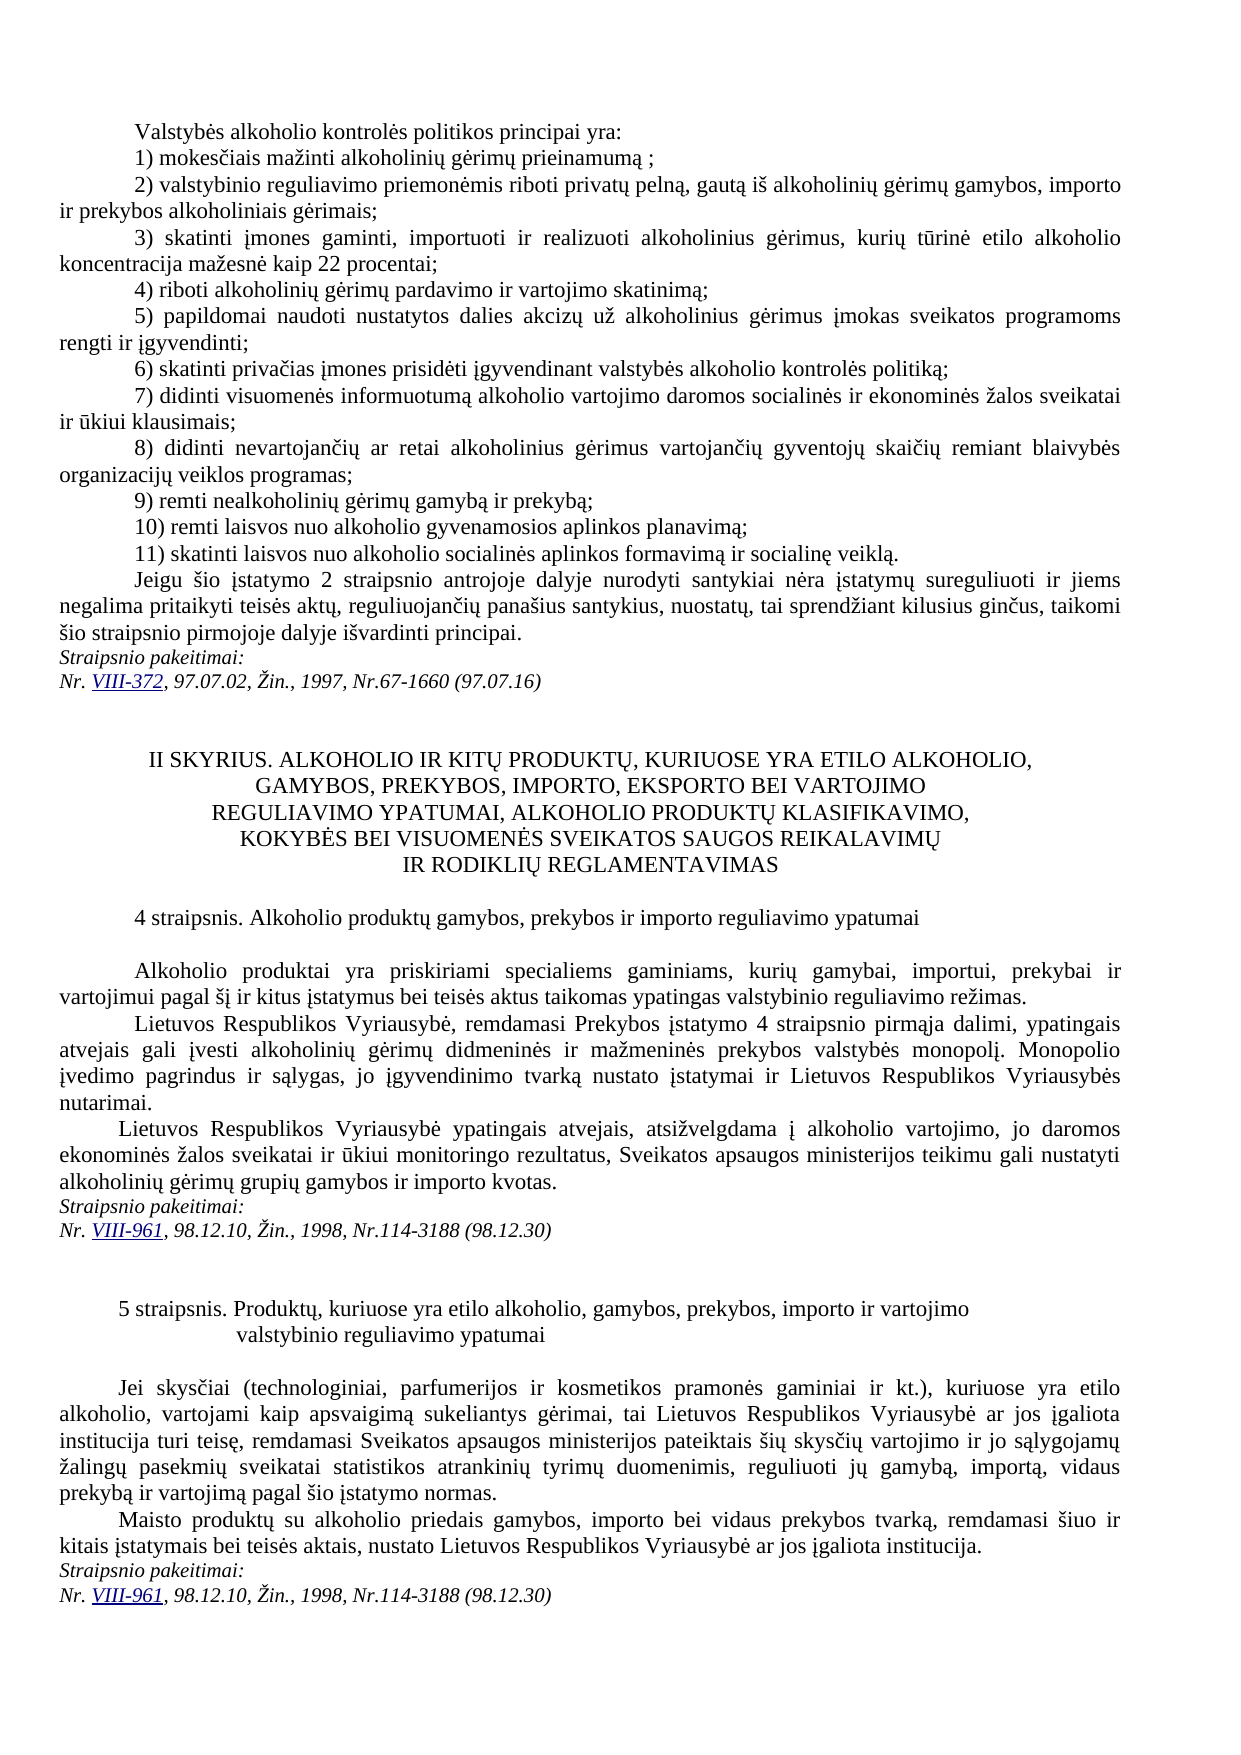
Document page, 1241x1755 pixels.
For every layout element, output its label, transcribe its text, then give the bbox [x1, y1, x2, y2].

text Nr. VIII-961, 98.12.10, Žin., 1998, Nr.114-3188 (98.12.30) [59, 1582, 1122, 1607]
text 11) skatinti laisvos nuo alkoholio socialinės aplinkos formavimą ir socialinę veiklą. [59, 540, 1122, 566]
text KOKYBĖS BEI VISUOMENĖS SVEIKATOS SAUGOS REIKALAVIMŲ [59, 825, 1122, 851]
text Straipsnio pakeitimai: [59, 1558, 1122, 1582]
text Alkoholio produktai yra priskiriami specialiems gaminiams, kurių gamybai, importui, prekybai ir vartojimui pagal šį ir kitus įstatymus bei teisės aktus taikomas ypatingas valstybinio reguliavimo režimas. [59, 957, 1122, 1009]
text II SKYRIUS. ALKOHOLIO IR KITŲ PRODUKTŲ, KURIUOSE YRA ETILO ALKOHOLIO, [59, 746, 1122, 772]
text Nr. VIII-961, 98.12.10, Žin., 1998, Nr.114-3188 (98.12.30) [59, 1218, 1122, 1242]
text 1) mokesčiais mažinti alkoholinių gėrimų prieinamumą ; [59, 144, 1122, 171]
text 8) didinti nevartojančių ar retai alkoholinius gėrimus vartojančių gyventojų skaičių remiant blaivybės organizacijų veiklos programas; [59, 434, 1122, 487]
text Jei skysčiai (technologiniai, parfumerijos ir kosmetikos pramonės gaminiai ir kt.), kuriuose yra etilo alkoholio, vartojami kaip apsvaigimą sukeliantys gėrimai, tai Lietuvos Respublikos Vyriausybė ar jos įgaliota institucija turi teisę, remdamasi Sveikatos apsaugos ministerijos pateiktais šių skysčių vartojimo ir jo sąlygojamų žalingų pasekmių sveikatai statistikos atrankinių tyrimų duomenimis, reguliuoti jų gamybą, importą, vidaus prekybą ir vartojimą pagal šio įstatymo normas. [59, 1374, 1122, 1506]
text 2) valstybinio reguliavimo priemonėmis riboti privatų pelną, gautą iš alkoholinių gėrimų gamybos, importo ir prekybos alkoholiniais gėrimais; [59, 171, 1122, 223]
text GAMYBOS, PREKYBOS, IMPORTO, EKSPORTO BEI VARTOJIMO [59, 772, 1122, 799]
text 9) remti nealkoholinių gėrimų gamybą ir prekybą; [59, 487, 1122, 513]
text Maisto produktų su alkoholio priedais gamybos, importo bei vidaus prekybos tvarką, remdamasi šiuo ir kitais įstatymais bei teisės aktais, nustato Lietuvos Respublikos Vyriausybė ar jos įgaliota institucija. [59, 1506, 1122, 1558]
text valstybinio reguliavimo ypatumai [59, 1321, 1122, 1348]
text 5 straipsnis. Produktų, kuriuose yra etilo alkoholio, gamybos, prekybos, importo ir vartojimo [59, 1295, 1122, 1321]
text 3) skatinti įmones gaminti, importuoti ir realizuoti alkoholinius gėrimus, kurių tūrinė etilo alkoholio koncentracija mažesnė kaip 22 procentai; [59, 223, 1122, 276]
text Jeigu šio įstatymo 2 straipsnio antrojoje dalyje nurodyti santykiai nėra įstatymų sureguliuoti ir jiems negalima pritaikyti teisės aktų, reguliuojančių panašius santykius, nuostatų, tai sprendžiant kilusius ginčus, taikomi šio straipsnio pirmojoje dalyje išvardinti principai. [59, 566, 1122, 645]
text Lietuvos Respublikos Vyriausybė ypatingais atvejais, atsižvelgdama į alkoholio vartojimo, jo daromos ekonominės žalos sveikatai ir ūkiui monitoringo rezultatus, Sveikatos apsaugos ministerijos teikimu gali nustatyti alkoholinių gėrimų grupių gamybos ir importo kvotas. [59, 1115, 1122, 1194]
text 5) papildomai naudoti nustatytos dalies akcizų už alkoholinius gėrimus įmokas sveikatos programoms rengti ir įgyvendinti; [59, 303, 1122, 355]
text REGULIAVIMO YPATUMAI, ALKOHOLIO PRODUKTŲ KLASIFIKAVIMO, [59, 799, 1122, 825]
text Lietuvos Respublikos Vyriausybė, remdamasi Prekybos įstatymo 4 straipsnio pirmąja dalimi, ypatingais atvejais gali įvesti alkoholinių gėrimų didmeninės ir mažmeninės prekybos valstybės monopolį. Monopolio įvedimo pagrindus ir sąlygas, jo įgyvendinimo tvarką nustato įstatymai ir Lietuvos Respublikos Vyriausybės nutarimai. [59, 1009, 1122, 1115]
text IR RODIKLIŲ REGLAMENTAVIMAS [59, 851, 1122, 878]
text Valstybės alkoholio kontrolės politikos principai yra: [59, 118, 1122, 144]
text Nr. VIII-372, 97.07.02, Žin., 1997, Nr.67-1660 (97.07.16) [59, 669, 1122, 693]
text 4 straipsnis. Alkoholio produktų gamybos, prekybos ir importo reguliavimo ypatumai [59, 904, 1122, 931]
text Straipsnio pakeitimai: [59, 1194, 1122, 1218]
text 7) didinti visuomenės informuotumą alkoholio vartojimo daromos socialinės ir ekonominės žalos sveikatai ir ūkiui klausimais; [59, 382, 1122, 434]
text 4) riboti alkoholinių gėrimų pardavimo ir vartojimo skatinimą; [59, 276, 1122, 303]
text 10) remti laisvos nuo alkoholio gyvenamosios aplinkos planavimą; [59, 513, 1122, 540]
text Straipsnio pakeitimai: [59, 645, 1122, 669]
text 6) skatinti privačias įmones prisidėti įgyvendinant valstybės alkoholio kontrolės politiką; [59, 355, 1122, 382]
